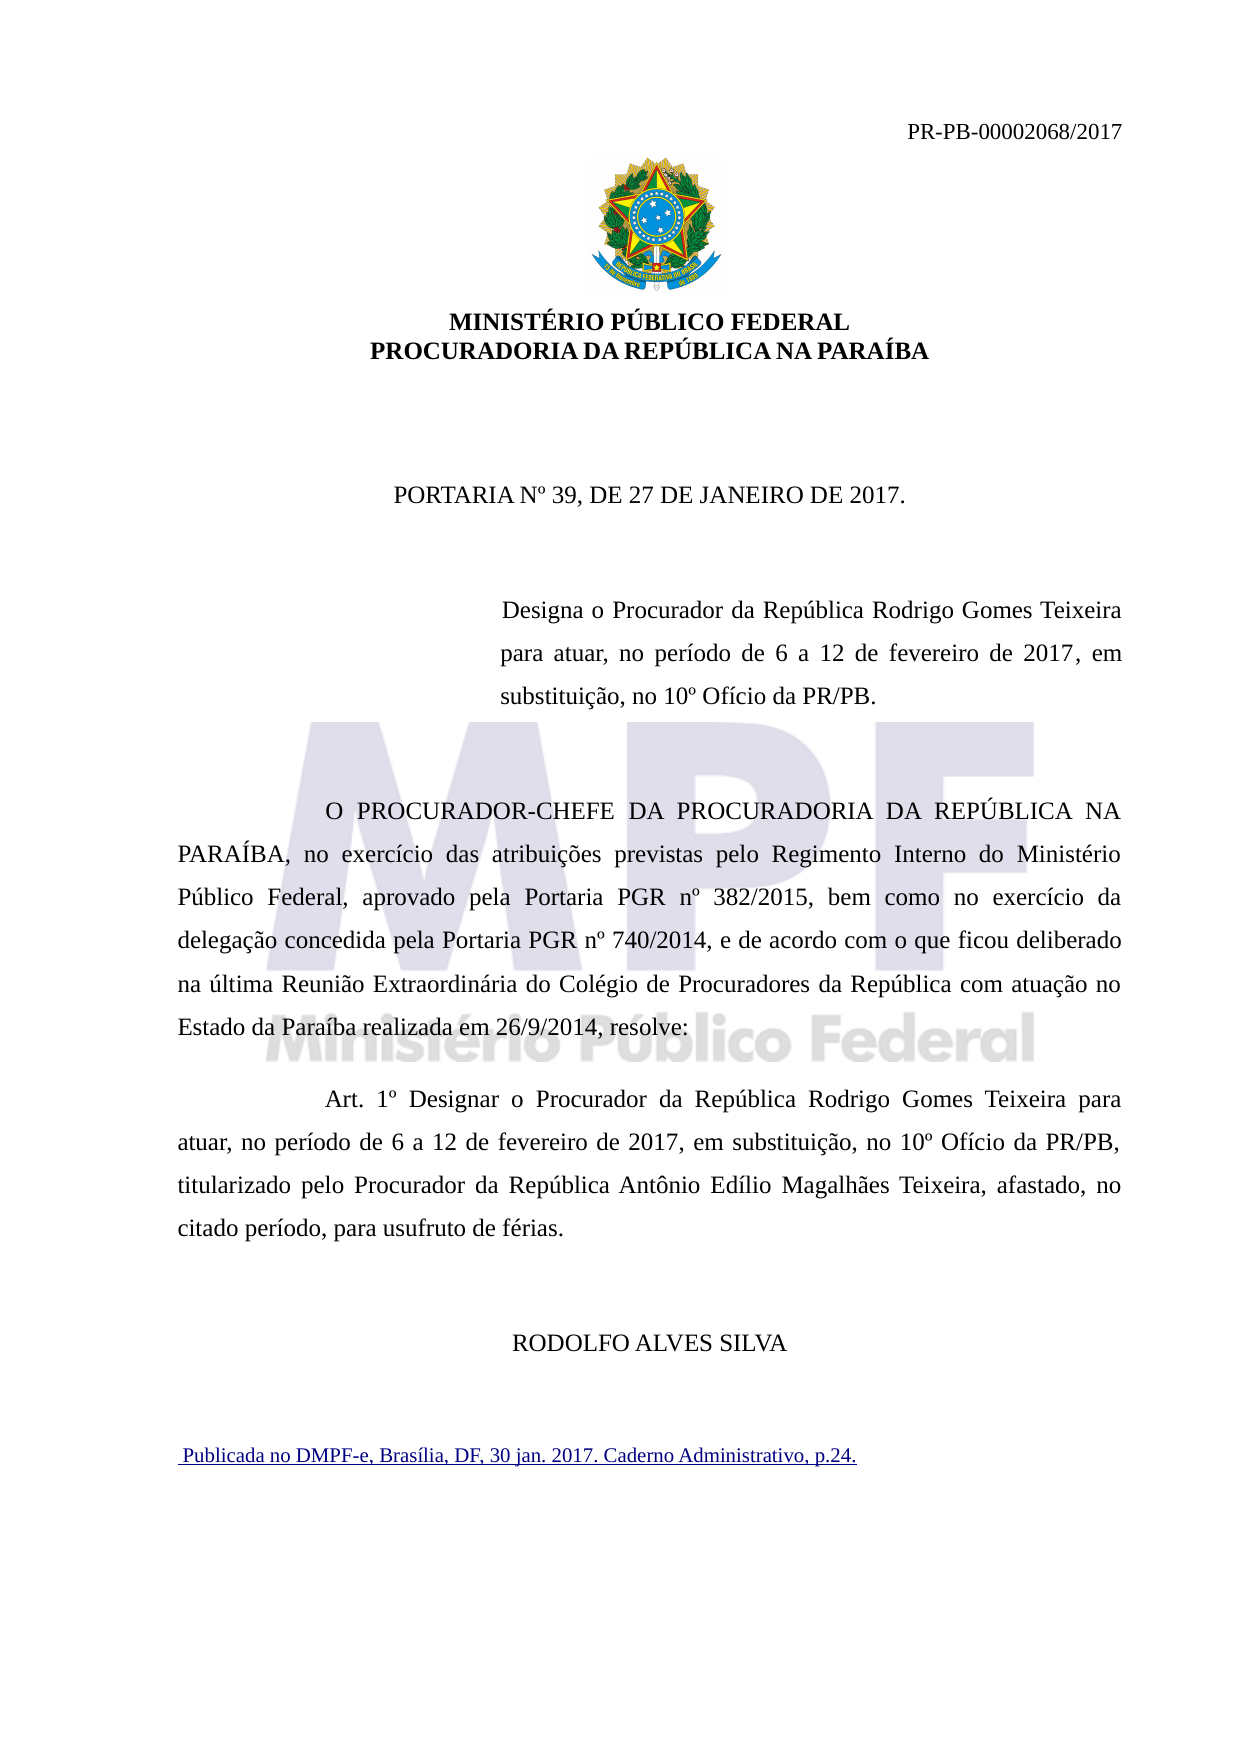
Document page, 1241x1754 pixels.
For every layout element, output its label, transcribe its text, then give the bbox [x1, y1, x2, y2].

text RODOLFO ALVES SILVA [177, 1328, 1122, 1357]
text Designa o Procurador da República Rodrigo Gomes Teixeira para atuar, no período de 6 a 12 de fevereiro de 2017, em substituição, no 10º Ofício da PR/PB. [500, 595, 1122, 710]
text Art. 1º Designar o Procurador da República Rodrigo Gomes Teixeira para atuar, no período de 6 a 12 de fevereiro de 2017, em substituição, no 10º Ofício da PR/PB, titularizado pelo Procurador da República Antônio Edílio Magalhães Teixeira, afastado, no citado período, para usufruto de férias. [177, 1084, 1122, 1242]
text PR-PB-00002068/2017 [177, 118, 1122, 144]
text O PROCURADOR-CHEFE DA PROCURADORIA DA REPÚBLICA NA PARAÍBA, no exercício das atribuições previstas pelo Regimento Interno do Ministério Público Federal, aprovado pela Portaria PGR nº 382/2015, bem como no exercício da delegação concedida pela Portaria PGR nº 740/2014, e de acordo com o que ficou deliberado na última Reunião Extraordinária do Colégio de Procuradores da República com atuação no Estado da Paraíba realizada em 26/9/2014, resolve: [177, 796, 1122, 1041]
text PROCURADORIA DA REPÚBLICA NA PARAÍBA [177, 336, 1122, 365]
picture [266, 722, 1034, 796]
text Publicada no DMPF-e, Brasília, DF, 30 jan. 2017. Caderno Administrativo, p.24. [177, 1443, 1122, 1467]
text PORTARIA Nº 39, DE 27 DE JANEIRO DE 2017. [177, 480, 1122, 509]
picture [587, 155, 726, 294]
picture [266, 1041, 1034, 1062]
text MINISTÉRIO PÚBLICO FEDERAL [177, 307, 1122, 336]
